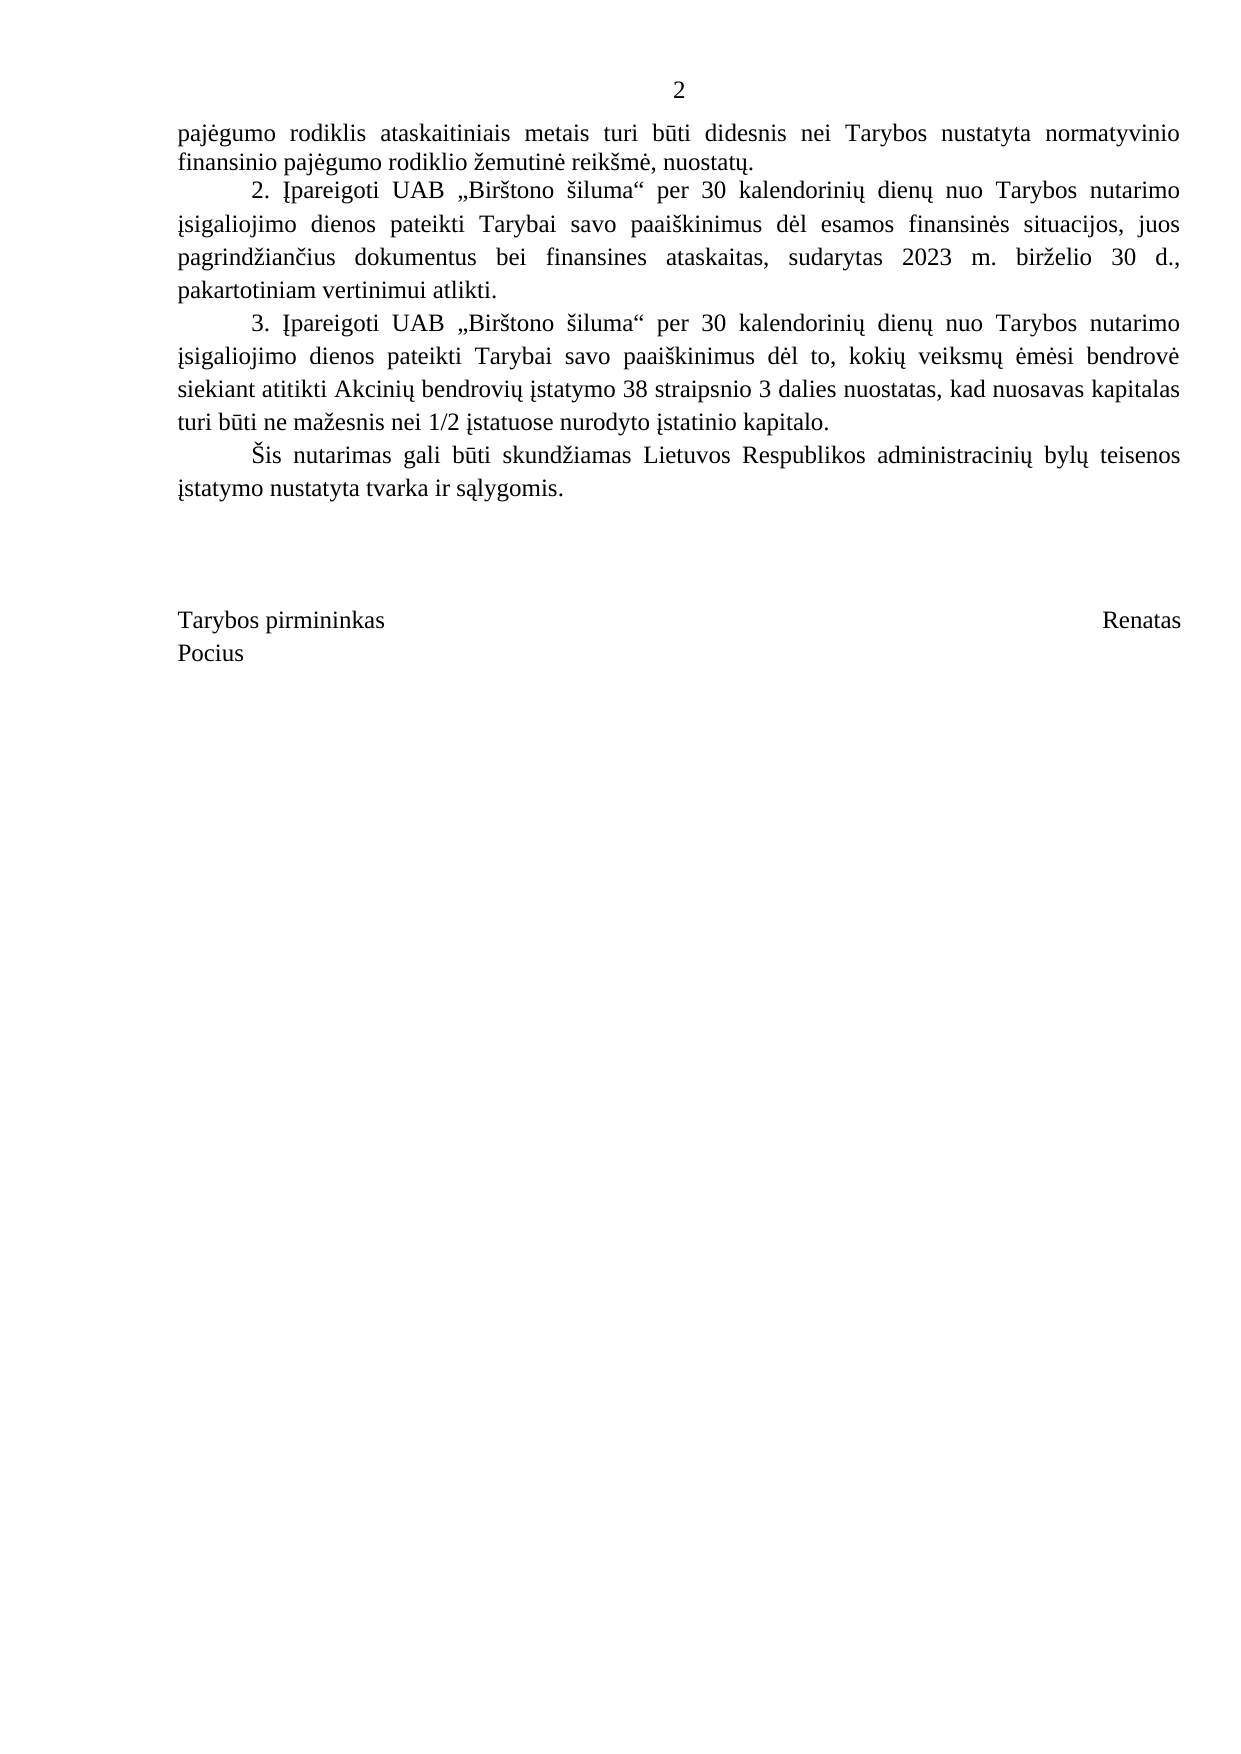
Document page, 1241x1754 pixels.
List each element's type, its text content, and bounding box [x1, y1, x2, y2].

text 3. Įpareigoti UAB „Birštono šiluma“ per 30 kalendorinių dienų nuo Tarybos nutarimo įsigaliojimo dienos pateikti Tarybai savo paaiškinimus dėl to, kokių veiksmų ėmėsi bendrovė siekiant atitikti Akcinių bendrovių įstatymo 38 straipsnio 3 dalies nuostatas, kad nuosavas kapitalas turi būti ne mažesnis nei 1/2 įstatuose nurodyto įstatinio kapitalo. [177, 308, 1181, 436]
text 2. Įpareigoti UAB „Birštono šiluma“ per 30 kalendorinių dienų nuo Tarybos nutarimo įsigaliojimo dienos pateikti Tarybai savo paaiškinimus dėl esamos finansinės situacijos, juos pagrindžiančius dokumentus bei finansines ataskaitas, sudarytas 2023 m. birželio 30 d., pakartotiniam vertinimui atlikti. [177, 176, 1181, 303]
text pajėgumo rodiklis ataskaitiniais metais turi būti didesnis nei Tarybos nustatyta normatyvinio finansinio pajėgumo rodiklio žemutinė reikšmė, nuostatų. [177, 118, 1181, 176]
text Tarybos pirmininkas Renatas Pocius [177, 605, 1181, 667]
text Šis nutarimas gali būti skundžiamas Lietuvos Respublikos administracinių bylų teisenos įstatymo nustatyta tvarka ir sąlygomis. [177, 440, 1181, 502]
